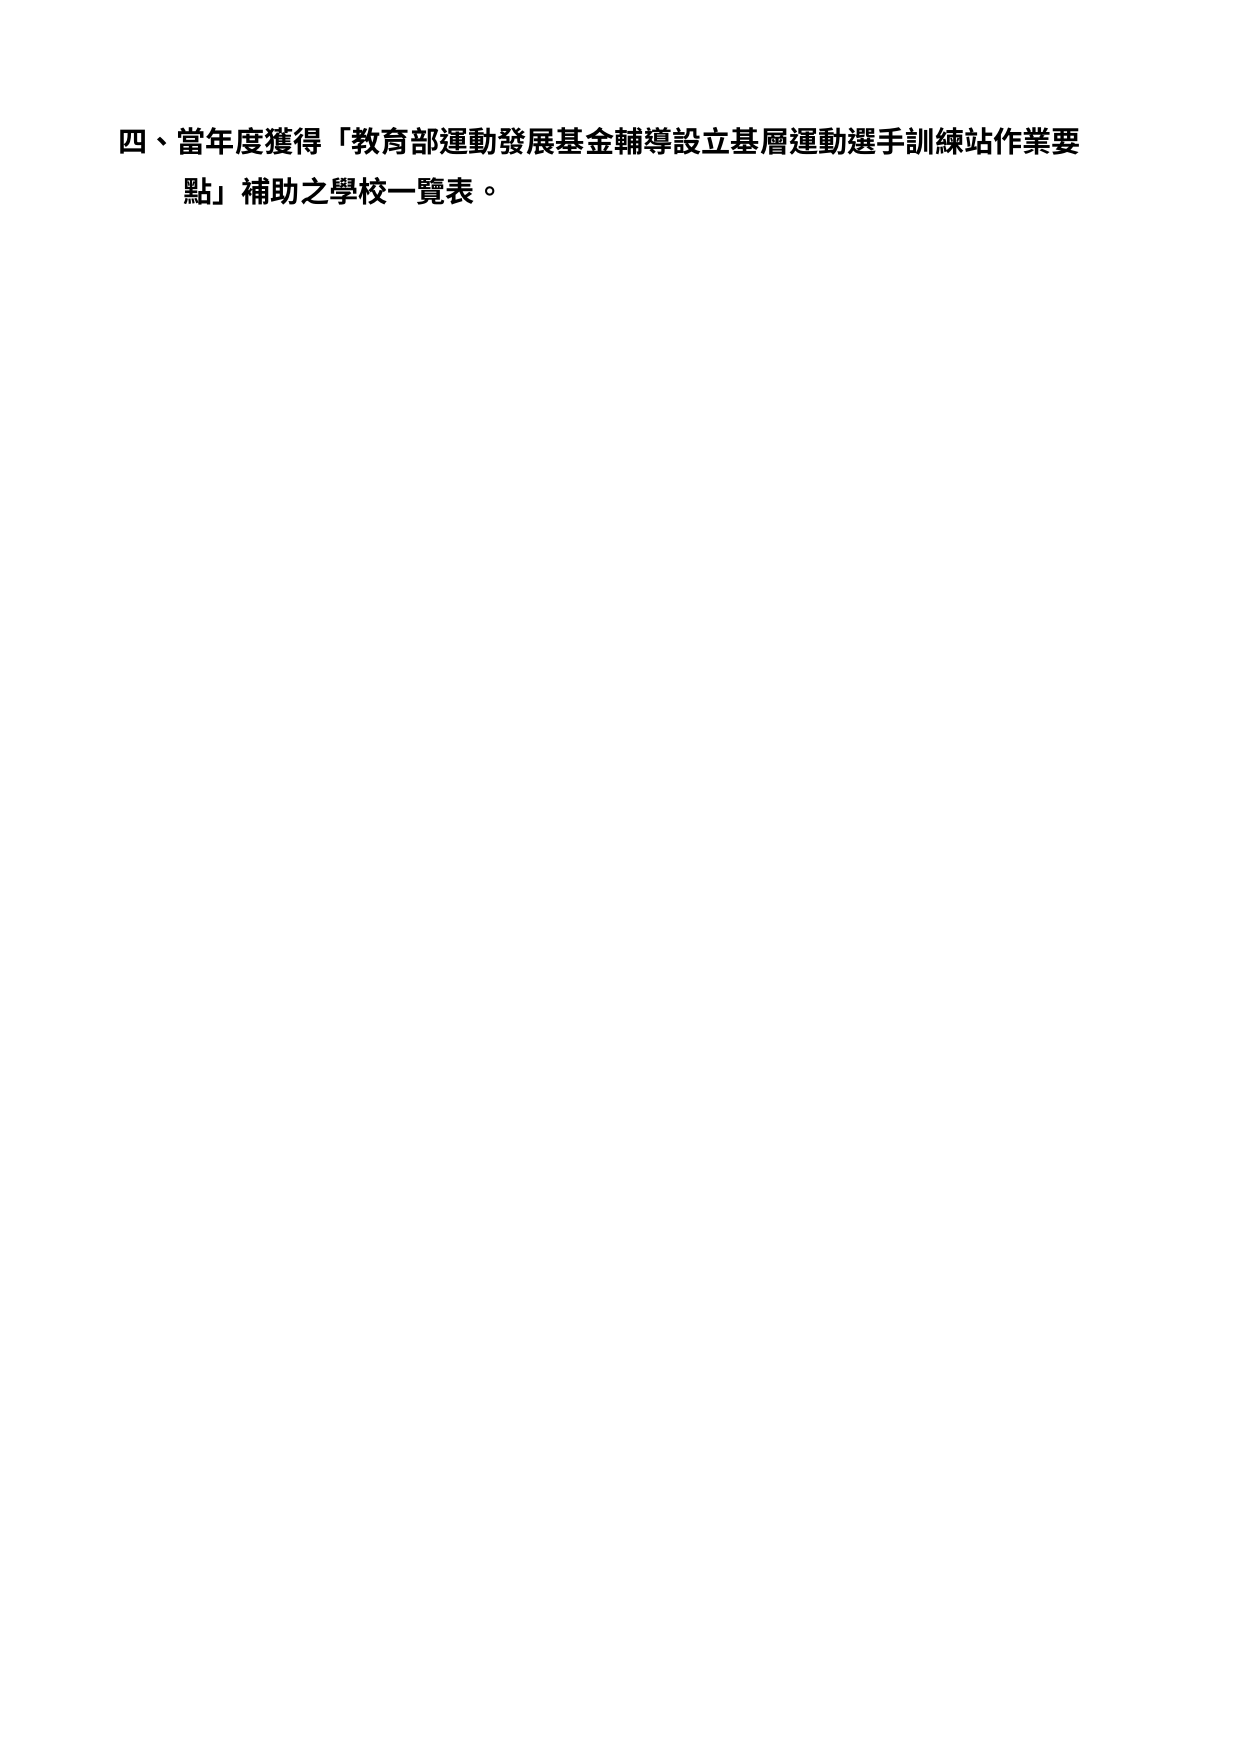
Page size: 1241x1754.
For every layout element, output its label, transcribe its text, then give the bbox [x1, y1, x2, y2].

text 四、當年度獲得「教育部運動發展基金輔導設立基層運動選手訓練站作業要點」補助之學校一覽表。 [118, 118, 1122, 211]
